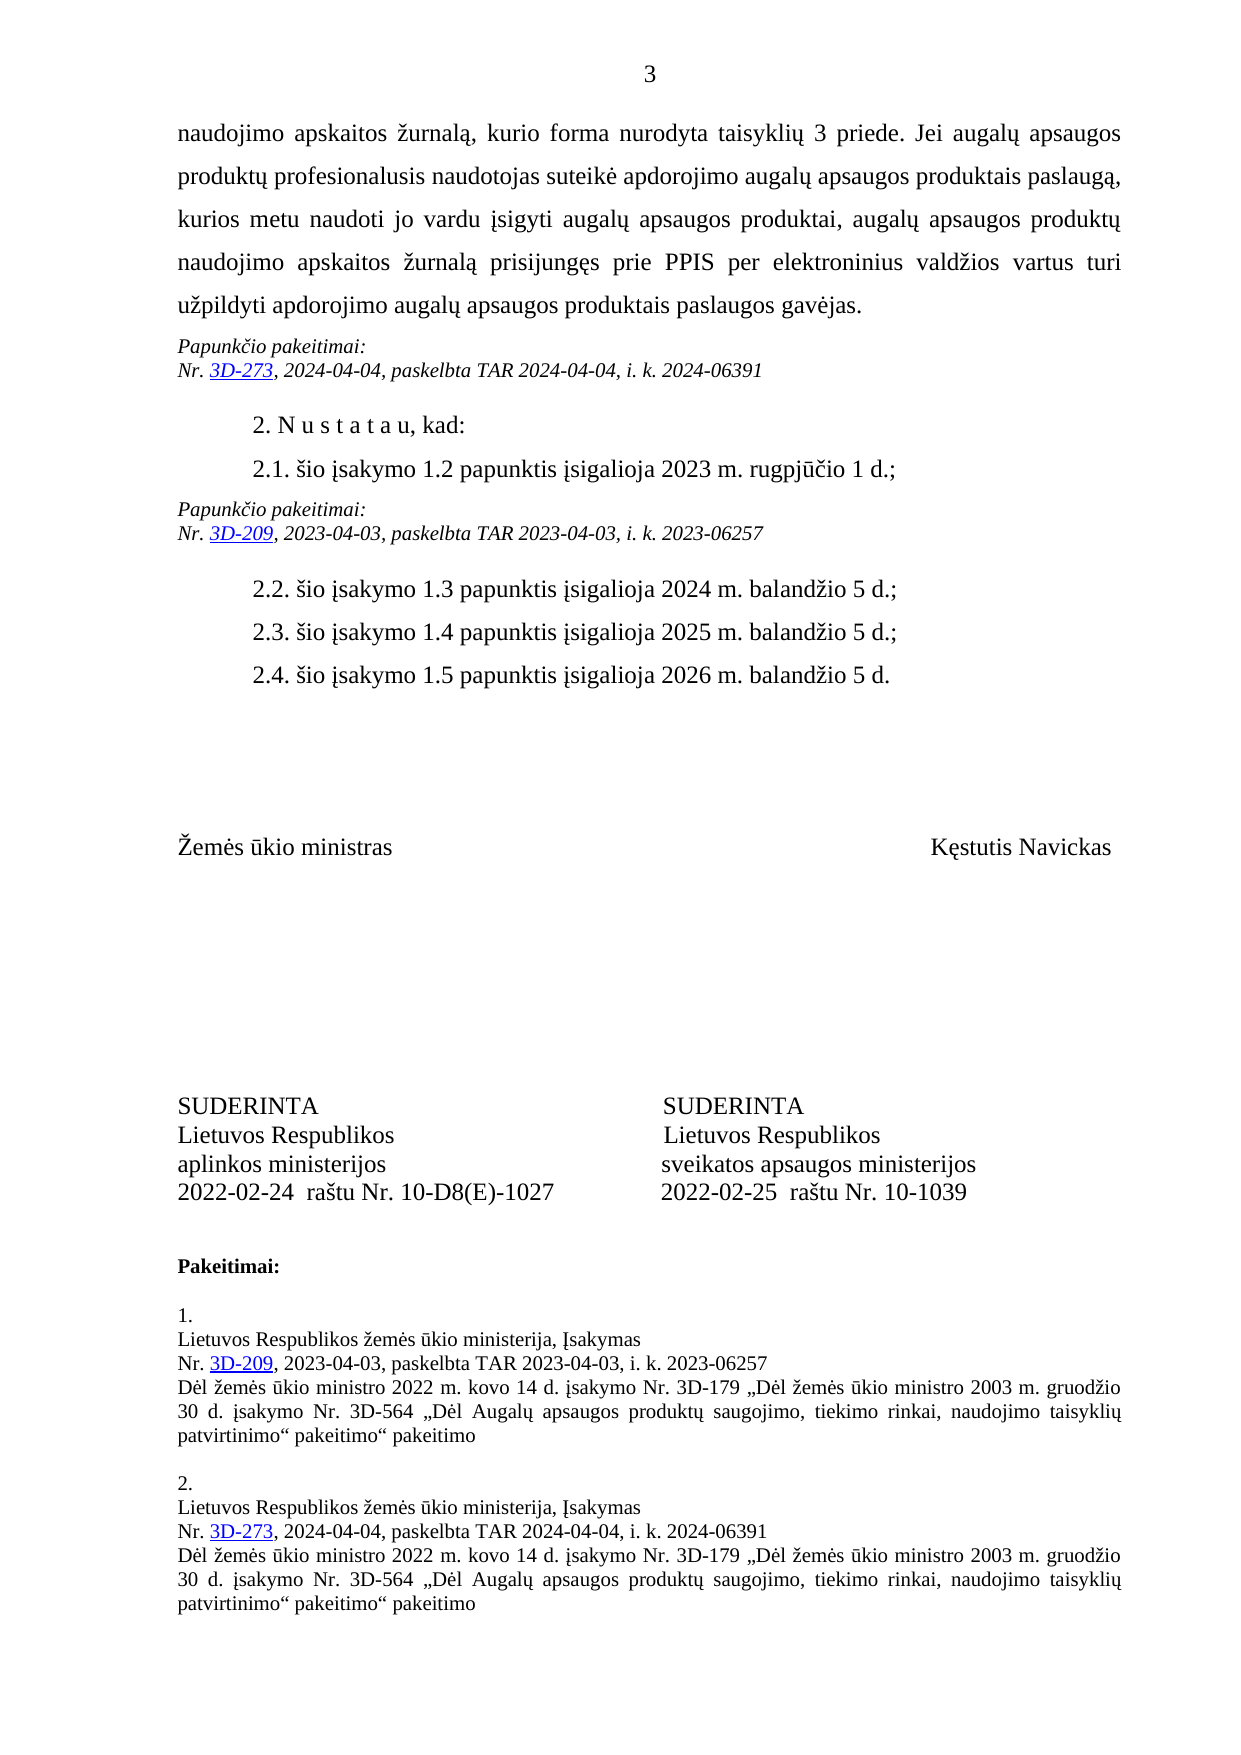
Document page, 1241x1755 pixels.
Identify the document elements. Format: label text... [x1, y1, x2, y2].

text Papunkčio pakeitimai: [177, 497, 1122, 521]
text SUDERINTA SUDERINTA [177, 1091, 1122, 1120]
text 2.4. šio įsakymo 1.5 papunktis įsigalioja 2026 m. balandžio 5 d. [177, 660, 1122, 689]
text 2.2. šio įsakymo 1.3 papunktis įsigalioja 2024 m. balandžio 5 d.; [177, 574, 1122, 602]
text Nr. 3D-273, 2024-04-04, paskelbta TAR 2024-04-04, i. k. 2024-06391 [177, 1519, 1122, 1543]
text Dėl žemės ūkio ministro 2022 m. kovo 14 d. įsakymo Nr. 3D-179 „Dėl žemės ūkio ministro 2003 m. gruodžio 30 d. įsakymo Nr. 3D-564 „Dėl Augalų apsaugos produktų saugojimo, tiekimo rinkai, naudojimo taisyklių patvirtinimo“ pakeitimo“ pakeitimo [177, 1543, 1122, 1615]
text Lietuvos Respublikos žemės ūkio ministerija, Įsakymas [177, 1495, 1122, 1519]
text aplinkos ministerijos sveikatos apsaugos ministerijos [177, 1149, 1122, 1177]
text naudojimo apskaitos žurnalą, kurio forma nurodyta taisyklių 3 priede. Jei augalų apsaugos produktų profesionalusis naudotojas suteikė apdorojimo augalų apsaugos produktais paslaugą, kurios metu naudoti jo vardu įsigyti augalų apsaugos produktai, augalų apsaugos produktų naudojimo apskaitos žurnalą prisijungęs prie PPIS per elektroninius valdžios vartus turi užpildyti apdorojimo augalų apsaugos produktais paslaugos gavėjas. [177, 118, 1122, 319]
text Nr. 3D-273, 2024-04-04, paskelbta TAR 2024-04-04, i. k. 2024-06391 [177, 358, 1122, 382]
text 2. [177, 1471, 1122, 1495]
text Žemės ūkio ministras Kęstutis Navickas [177, 832, 1122, 861]
text 2.3. šio įsakymo 1.4 papunktis įsigalioja 2025 m. balandžio 5 d.; [177, 617, 1122, 646]
text Pakeitimai: [177, 1254, 1122, 1278]
text Lietuvos Respublikos Lietuvos Respublikos [177, 1120, 1122, 1149]
text 2.1. šio įsakymo 1.2 papunktis įsigalioja 2023 m. rugpjūčio 1 d.; [177, 454, 1122, 482]
text 2. N u s t a t a u, kad: [177, 411, 1122, 439]
text Dėl žemės ūkio ministro 2022 m. kovo 14 d. įsakymo Nr. 3D-179 „Dėl žemės ūkio ministro 2003 m. gruodžio 30 d. įsakymo Nr. 3D-564 „Dėl Augalų apsaugos produktų saugojimo, tiekimo rinkai, naudojimo taisyklių patvirtinimo“ pakeitimo“ pakeitimo [177, 1375, 1122, 1447]
text Lietuvos Respublikos žemės ūkio ministerija, Įsakymas [177, 1327, 1122, 1351]
text 1. [177, 1302, 1122, 1327]
text 2022-02-24 raštu Nr. 10-D8(E)-1027 2022-02-25 raštu Nr. 10-1039 [177, 1177, 1122, 1206]
text Nr. 3D-209, 2023-04-03, paskelbta TAR 2023-04-03, i. k. 2023-06257 [177, 521, 1122, 545]
text Papunkčio pakeitimai: [177, 334, 1122, 358]
text Nr. 3D-209, 2023-04-03, paskelbta TAR 2023-04-03, i. k. 2023-06257 [177, 1351, 1122, 1375]
